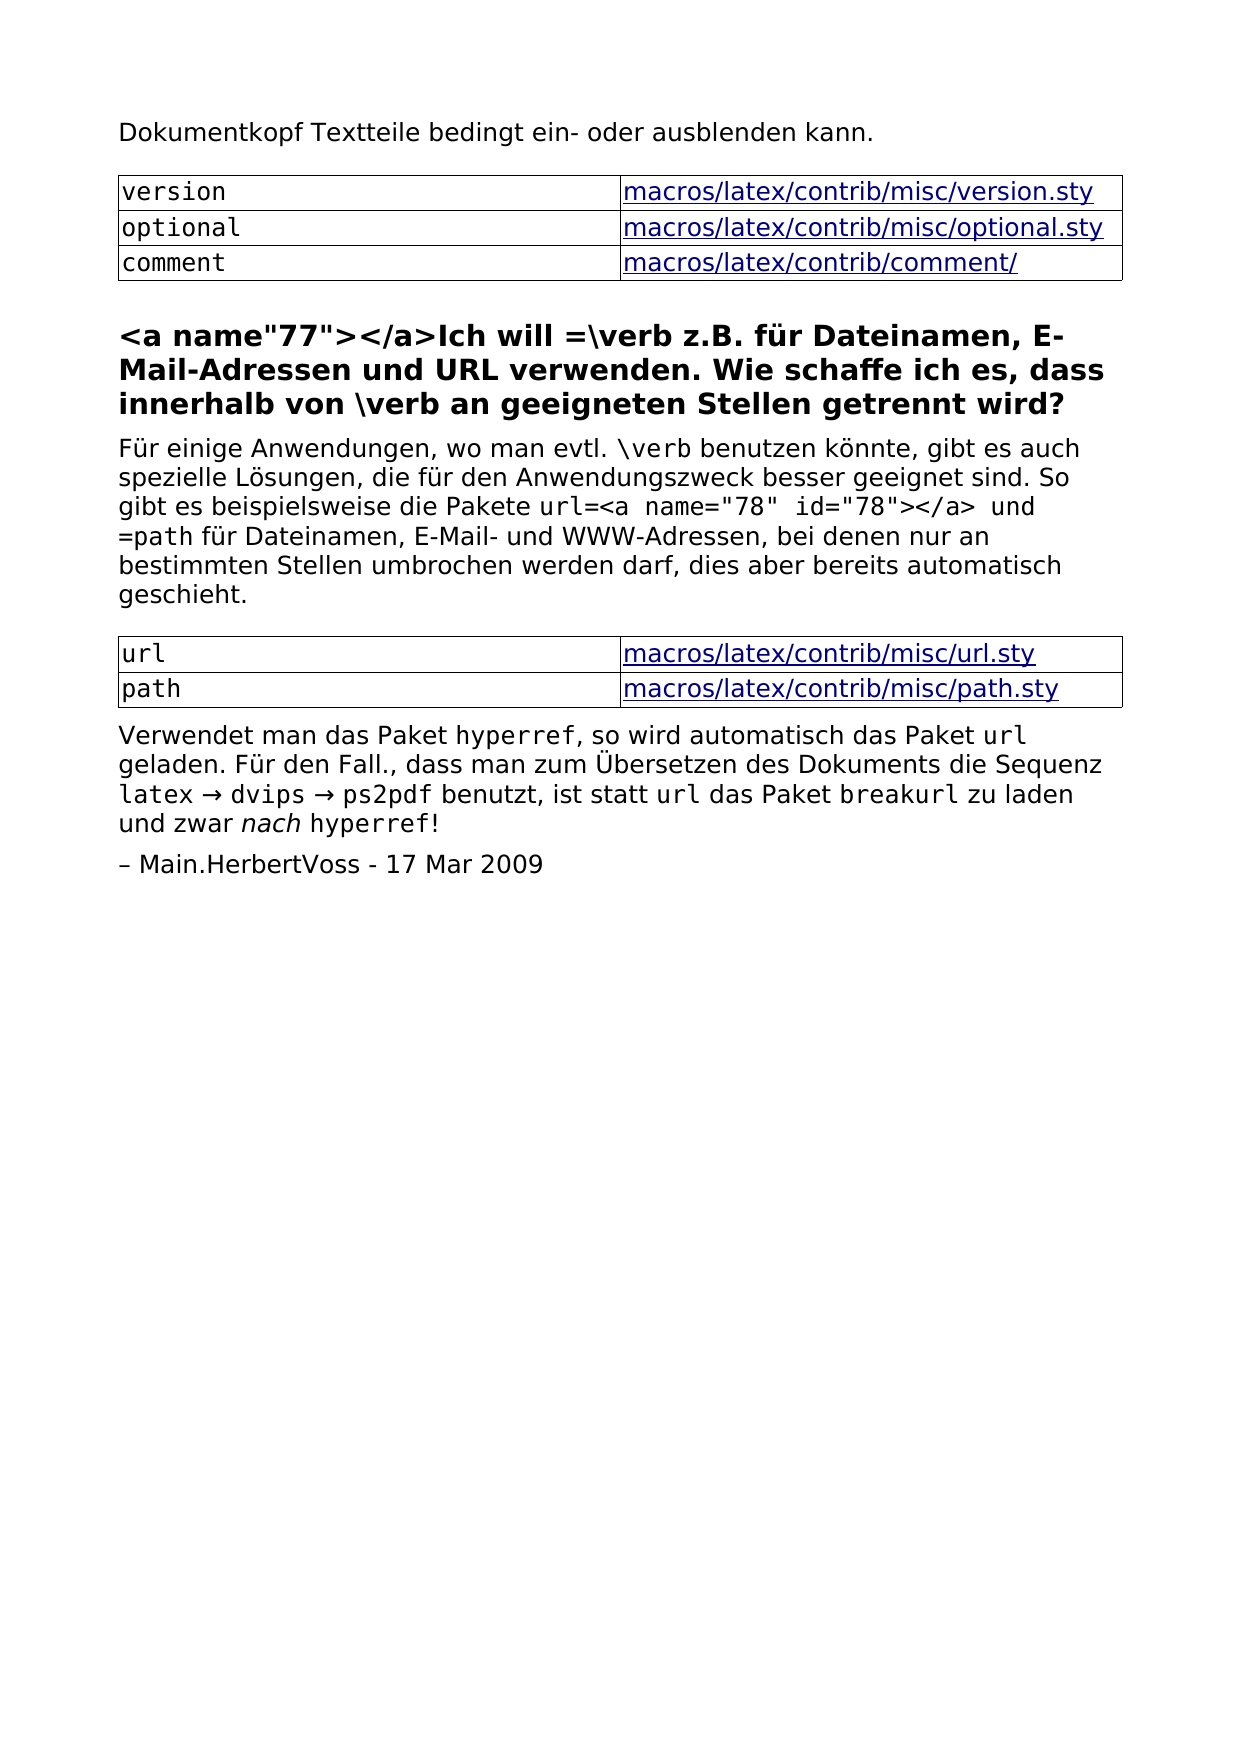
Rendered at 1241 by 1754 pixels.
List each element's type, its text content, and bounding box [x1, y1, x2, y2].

table_cell macros/latex/contrib/misc/path.sty [621, 673, 1122, 707]
text Dokumentkopf Textteile bedingt ein- oder ausblenden kann. [118, 118, 1122, 147]
text Für einige Anwendungen, wo man evtl. \verb benutzen könnte, gibt es auch spezielle Lösungen, die für den Anwendungszweck besser geeignet sind. So gibt es beispielsweise die Pakete url=<a name="78" id="78"></a> und =path für Dateinamen, E-Mail- und WWW-Adressen, bei denen nur an bestimmten Stellen umbrochen werden darf, dies aber bereits automatisch geschieht. [118, 434, 1122, 609]
table_cell comment [119, 246, 620, 280]
text Verwendet man das Paket hyperref, so wird automatisch das Paket url geladen. Für den Fall., dass man zum Übersetzen des Dokuments die Sequenz latex → dvips → ps2pdf benutzt, ist statt url das Paket breakurl zu laden und zwar nach hyperref! [118, 722, 1122, 838]
subtitle <a name"77"></a>Ich will =\verb z.B. für Dateinamen, E-Mail-Adressen und URL verwenden. Wie schaffe ich es, dass innerhalb von \verb an geeigneten Stellen getrennt wird? [118, 320, 1122, 422]
table_cell macros/latex/contrib/misc/optional.sty [621, 211, 1122, 245]
table_header macros/latex/contrib/misc/url.sty [621, 637, 1122, 672]
table_cell optional [119, 211, 620, 245]
table_header url [119, 637, 620, 672]
table_cell path [119, 673, 620, 707]
table_header macros/latex/contrib/misc/version.sty [621, 176, 1122, 210]
table_cell macros/latex/contrib/comment/ [621, 246, 1122, 280]
table_header version [119, 176, 620, 210]
text – Main.HerbertVoss - 17 Mar 2009 [118, 851, 1122, 880]
